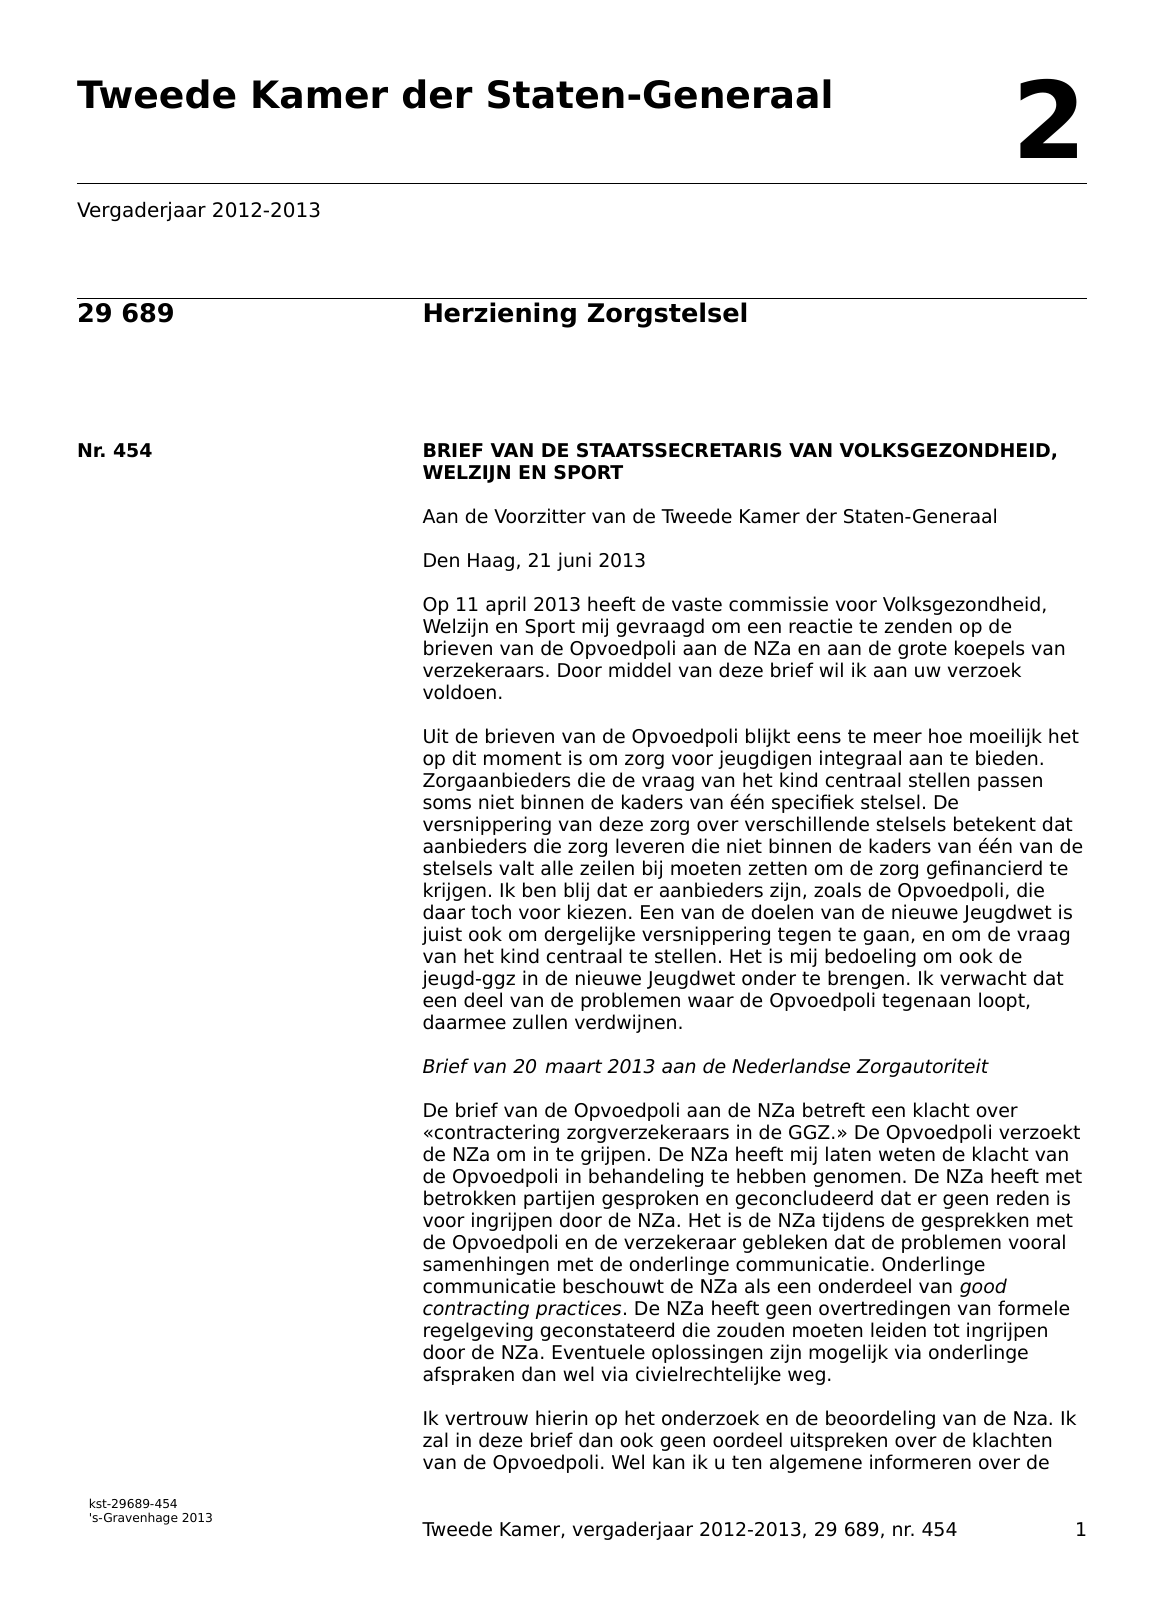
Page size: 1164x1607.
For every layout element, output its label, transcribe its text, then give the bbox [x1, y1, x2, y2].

text Op 11 april 2013 heeft de vaste commissie voor Volksgezondheid, Welzijn en Sport mij gevraagd om een reactie te zenden op de brieven van de Opvoedpoli aan de NZa en aan de grote koepels van verzekeraars. Door middel van deze brief wil ik aan uw verzoek voldoen. [422, 594, 1087, 704]
text Ik vertrouw hierin op het onderzoek en de beoordeling van de Nza. Ik zal in deze brief dan ook geen oordeel uitspreken over de klachten van de Opvoedpoli. Wel kan ik u ten algemene informeren over de [422, 1408, 1087, 1474]
subtitle 29 689 Herziening Zorgstelsel [77, 299, 1087, 329]
text Uit de brieven van de Opvoedpoli blijkt eens te meer hoe moeilijk het op dit moment is om zorg voor jeugdigen integraal aan te bieden. Zorgaanbieders die de vraag van het kind centraal stellen passen soms niet binnen de kaders van één specifiek stelsel. De versnippering van deze zorg over verschillende stelsels betekent dat aanbieders die zorg leveren die niet binnen de kaders van één van de stelsels valt alle zeilen bij moeten zetten om de zorg gefinancierd te krijgen. Ik ben blij dat er aanbieders zijn, zoals de Opvoedpoli, die daar toch voor kiezen. Een van de doelen van de nieuwe Jeugdwet is juist ook om dergelijke versnippering tegen te gaan, en om de vraag van het kind centraal te stellen. Het is mij bedoeling om ook de jeugd-ggz in de nieuwe Jeugdwet onder te brengen. Ik verwacht dat een deel van de problemen waar de Opvoedpoli tegenaan loopt, daarmee zullen verdwijnen. [422, 726, 1087, 1034]
table_header 2 [886, 59, 1087, 183]
text 's-Gravenhage 2013 [88, 1511, 323, 1525]
subtitle Brief van 20 maart 2013 aan de Nederlandse Zorgautoriteit [422, 1056, 1087, 1078]
table_cell Vergaderjaar 2012-2013 [77, 184, 1087, 298]
text Aan de Voorzitter van de Tweede Kamer der Staten-Generaal [422, 506, 1087, 528]
table_header Tweede Kamer der Staten-Generaal [77, 59, 886, 183]
subtitle Nr. 454 BRIEF VAN DE STAATSSECRETARIS VAN VOLKSGEZONDHEID, WELZIJN EN SPORT [77, 440, 1087, 484]
text De brief van de Opvoedpoli aan de NZa betreft een klacht over «contractering zorgverzekeraars in de GGZ.» De Opvoedpoli verzoekt de NZa om in te grijpen. De NZa heeft mij laten weten de klacht van de Opvoedpoli in behandeling te hebben genomen. De NZa heeft met betrokken partijen gesproken en geconcludeerd dat er geen reden is voor ingrijpen door de NZa. Het is de NZa tijdens de gesprekken met de Opvoedpoli en de verzekeraar gebleken dat de problemen vooral samenhingen met de onderlinge communicatie. Onderlinge communicatie beschouwt de NZa als een onderdeel van good contracting practices. De NZa heeft geen overtredingen van formele regelgeving geconstateerd die zouden moeten leiden tot ingrijpen door de NZa. Eventuele oplossingen zijn mogelijk via onderlinge afspraken dan wel via civielrechtelijke weg. [422, 1100, 1087, 1386]
text Den Haag, 21 juni 2013 [422, 550, 1087, 572]
text kst-29689-454 [88, 1497, 323, 1511]
